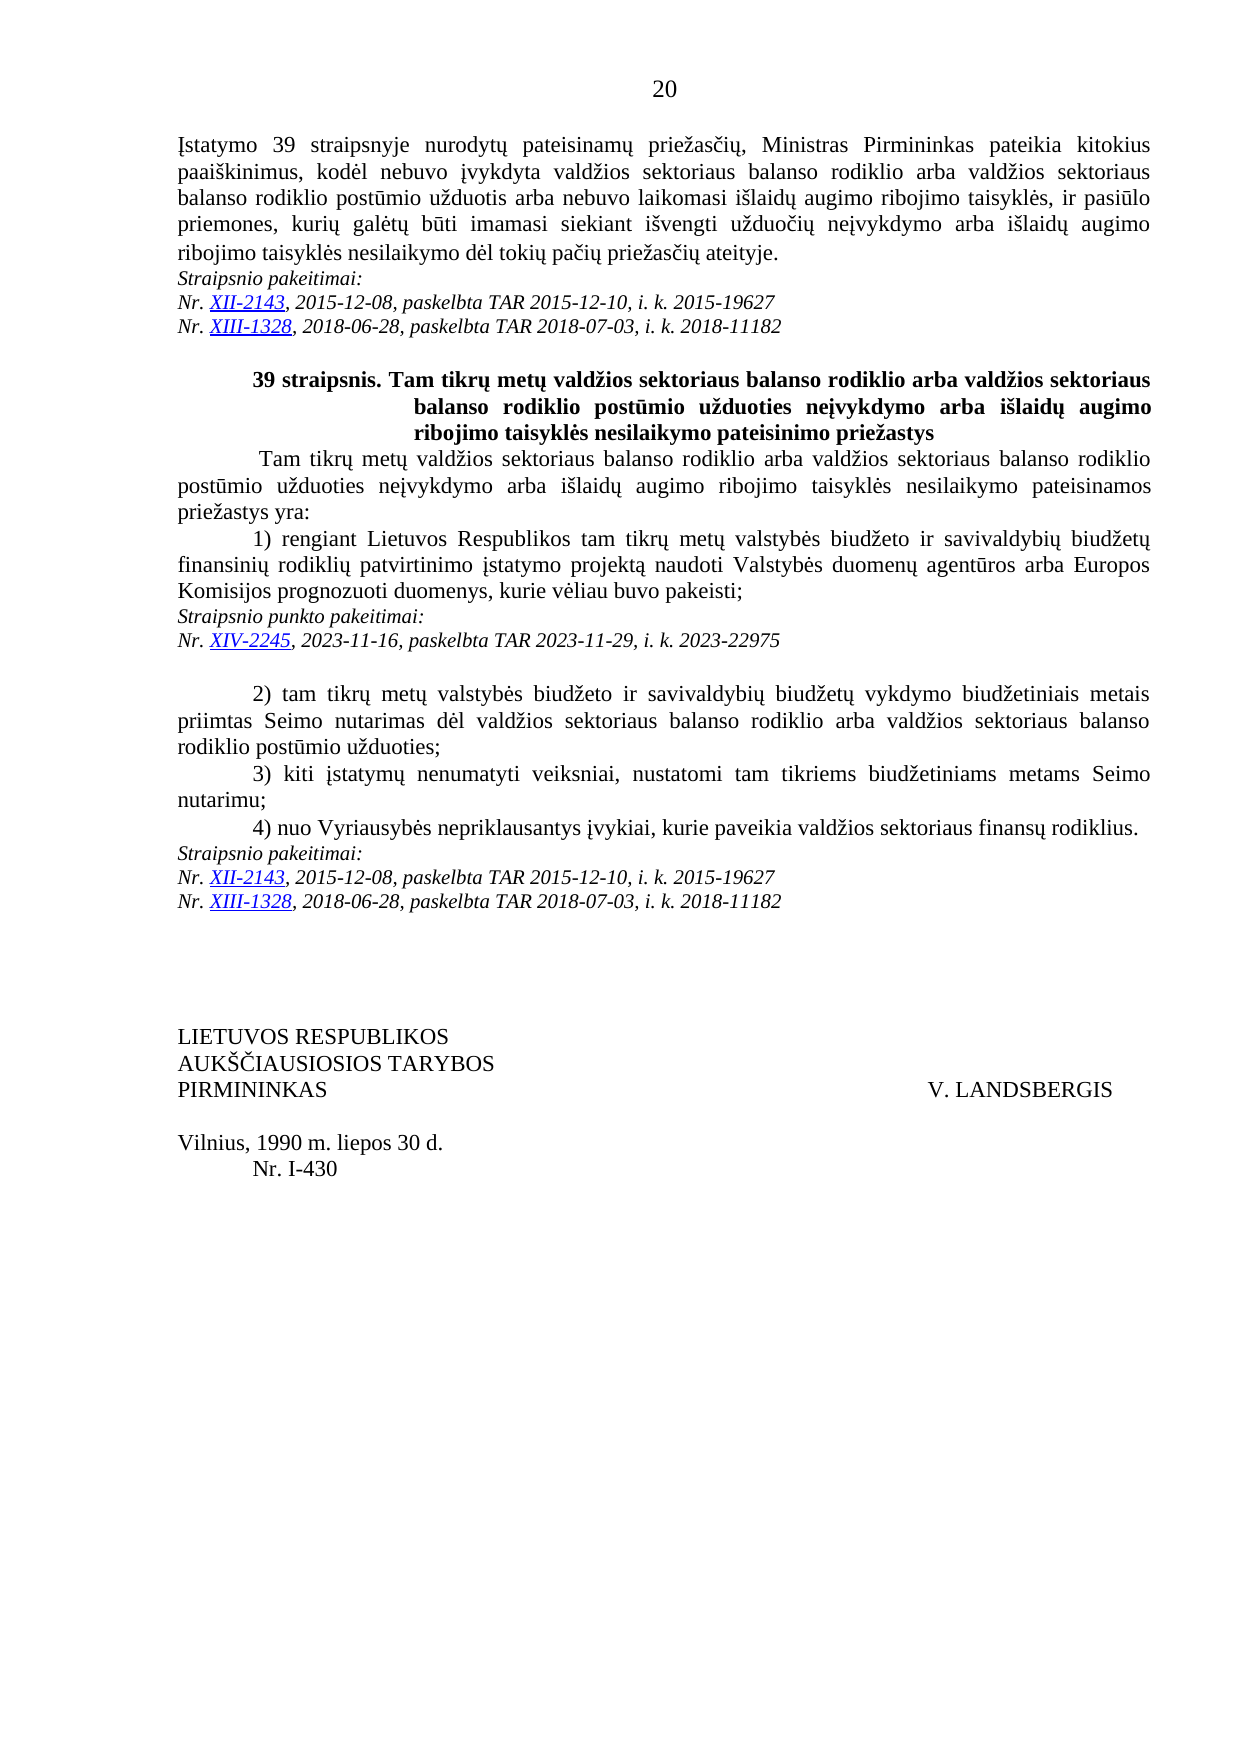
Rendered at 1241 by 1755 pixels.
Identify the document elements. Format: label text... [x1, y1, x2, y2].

text 4) nuo Vyriausybės nepriklausantys įvykiai, kurie paveikia valdžios sektoriaus finansų rodiklius. [177, 812, 1152, 841]
text Straipsnio punkto pakeitimai: [177, 604, 1152, 628]
text Nr. XIII-1328, 2018-06-28, paskelbta TAR 2018-07-03, i. k. 2018-11182 [177, 314, 1152, 338]
text Vilnius, 1990 m. liepos 30 d. [177, 1129, 1152, 1155]
text 3) kiti įstatymų nenumatyti veiksniai, nustatomi tam tikriems biudžetiniams metams Seimo nutarimu; [177, 759, 1152, 812]
text 2) tam tikrų metų valstybės biudžeto ir savivaldybių biudžetų vykdymo biudžetiniais metais priimtas Seimo nutarimas dėl valdžios sektoriaus balanso rodiklio arba valdžios sektoriaus balanso rodiklio postūmio užduoties; [177, 681, 1152, 759]
text Nr. XII-2143, 2015-12-08, paskelbta TAR 2015-12-10, i. k. 2015-19627 [177, 865, 1152, 889]
text Straipsnio pakeitimai: [177, 266, 1152, 289]
text 39 straipsnis. Tam tikrų metų valdžios sektoriaus balanso rodiklio arba valdžios sektoriaus balanso rodiklio postūmio užduoties neįvykdymo arba išlaidų augimo ribojimo taisyklės nesilaikymo pateisinimo priežastys [252, 366, 1152, 446]
text Straipsnio pakeitimai: [177, 841, 1152, 865]
text Tam tikrų metų valdžios sektoriaus balanso rodiklio arba valdžios sektoriaus balanso rodiklio postūmio užduoties neįvykdymo arba išlaidų augimo ribojimo taisyklės nesilaikymo pateisinamos priežastys yra: [177, 446, 1152, 524]
text Nr. XIII-1328, 2018-06-28, paskelbta TAR 2018-07-03, i. k. 2018-11182 [177, 889, 1152, 913]
text PIRMININKAS V. LANDSBERGIS [177, 1076, 1152, 1102]
text Įstatymo 39 straipsnyje nurodytų pateisinamų priežasčių, Ministras Pirmininkas pateikia kitokius paaiškinimus, kodėl nebuvo įvykdyta valdžios sektoriaus balanso rodiklio arba valdžios sektoriaus balanso rodiklio postūmio užduotis arba nebuvo laikomasi išlaidų augimo ribojimo taisyklės, ir pasiūlo priemones, kurių galėtų būti imamasi siekiant išvengti užduočių neįvykdymo arba išlaidų augimo ribojimo taisyklės nesilaikymo dėl tokių pačių priežasčių ateityje. [177, 131, 1152, 266]
text LIETUVOS RESPUBLIKOS [177, 1023, 1152, 1050]
text Nr. XIV-2245, 2023-11-16, paskelbta TAR 2023-11-29, i. k. 2023-22975 [177, 628, 1152, 652]
text AUKŠČIAUSIOSIOS TARYBOS [177, 1050, 1152, 1076]
text Nr. XII-2143, 2015-12-08, paskelbta TAR 2015-12-10, i. k. 2015-19627 [177, 289, 1152, 314]
text Nr. I-430 [177, 1155, 1152, 1182]
text 1) rengiant Lietuvos Respublikos tam tikrų metų valstybės biudžeto ir savivaldybių biudžetų finansinių rodiklių patvirtinimo įstatymo projektą naudoti Valstybės duomenų agentūros arba Europos Komisijos prognozuoti duomenys, kurie vėliau buvo pakeisti; [177, 524, 1152, 604]
